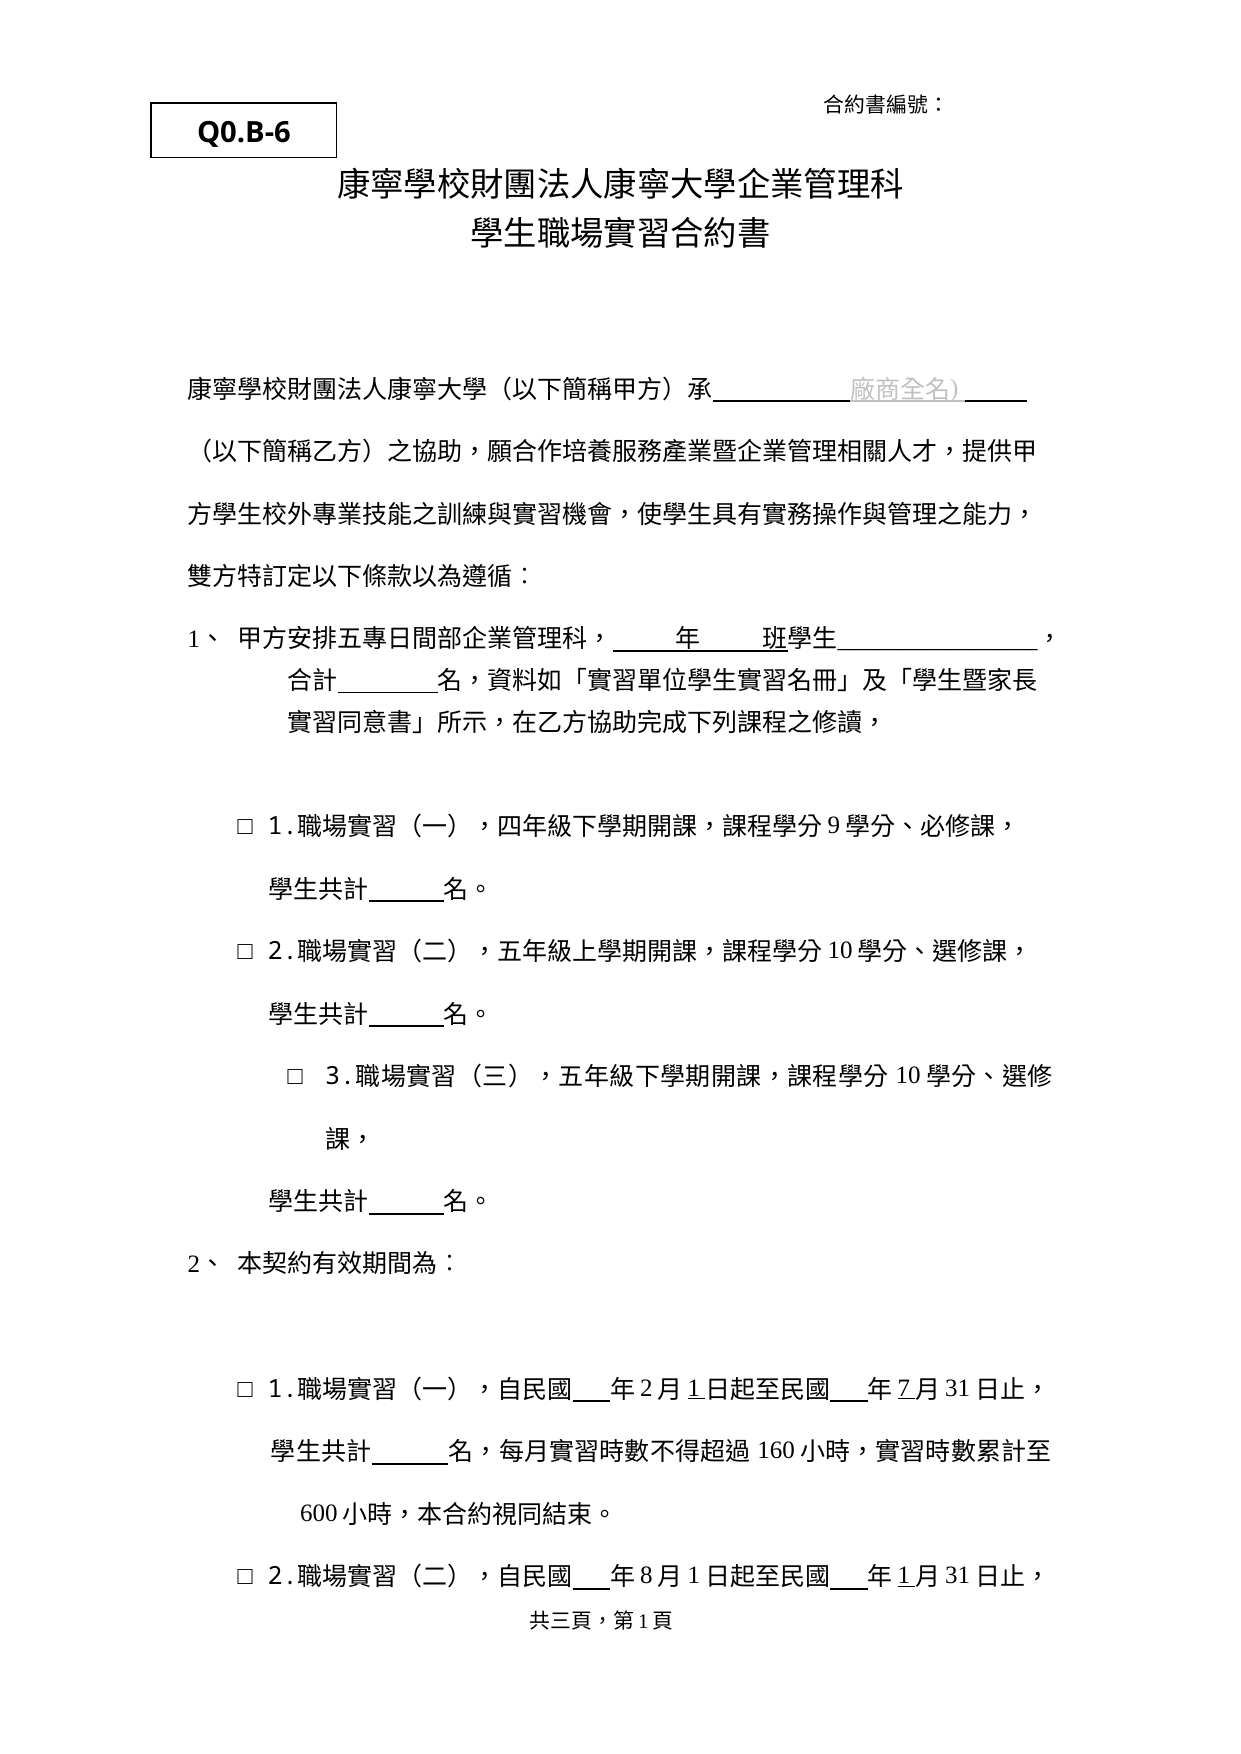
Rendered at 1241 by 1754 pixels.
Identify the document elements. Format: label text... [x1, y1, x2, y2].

text □ 2.職場實習（二），自民國 年8月1日起至民國 年1月31日止， [237, 1533, 1053, 1596]
text 康寧學校財團法人康寧大學（以下簡稱甲方）承 廠商全名) （以下簡稱乙方）之協助，願合作培養服務產業暨企業管理相關人才，提供甲方學生校外專業技能之訓練與實習機會，使學生具有實務操作與管理之能力，雙方特訂定以下條款以為遵循︰ [187, 346, 1053, 596]
text □ 1.職場實習（一），自民國 年2月1日起至民國 年7月31日止， [237, 1346, 1053, 1408]
list 3.職場實習（三），五年級下學期開課，課程學分10學分、選修課， [287, 1033, 1053, 1158]
text 學生共計 名。 [237, 846, 1053, 908]
text 學生共計 名。 [237, 971, 1053, 1033]
list 甲方安排五專日間部企業管理科， 年 班學生________________，合計 名，資料如「實習單位學生實習名冊」及「學生暨家長實習同意書」所示，在乙方協助完成下列課程之修讀， [187, 614, 1053, 739]
text 康寧學校財團法人康寧大學企業管理科 [187, 158, 1053, 206]
list 本契約有效期間為︰ [187, 1239, 1053, 1281]
text 學生共計 名，每月實習時數不得超過160小時，實習時數累計至600小時，本合約視同結束。 [237, 1408, 1053, 1533]
text 學生共計 名。 [237, 1158, 1053, 1221]
text Q0.B-6 [167, 111, 321, 149]
text [152, 104, 336, 157]
text □ 1.職場實習（一），四年級下學期開課，課程學分9學分、必修課， [237, 783, 1053, 846]
text □ 2.職場實習（二），五年級上學期開課，課程學分10學分、選修課， [237, 908, 1053, 971]
text 學生職場實習合約書 [187, 206, 1053, 255]
